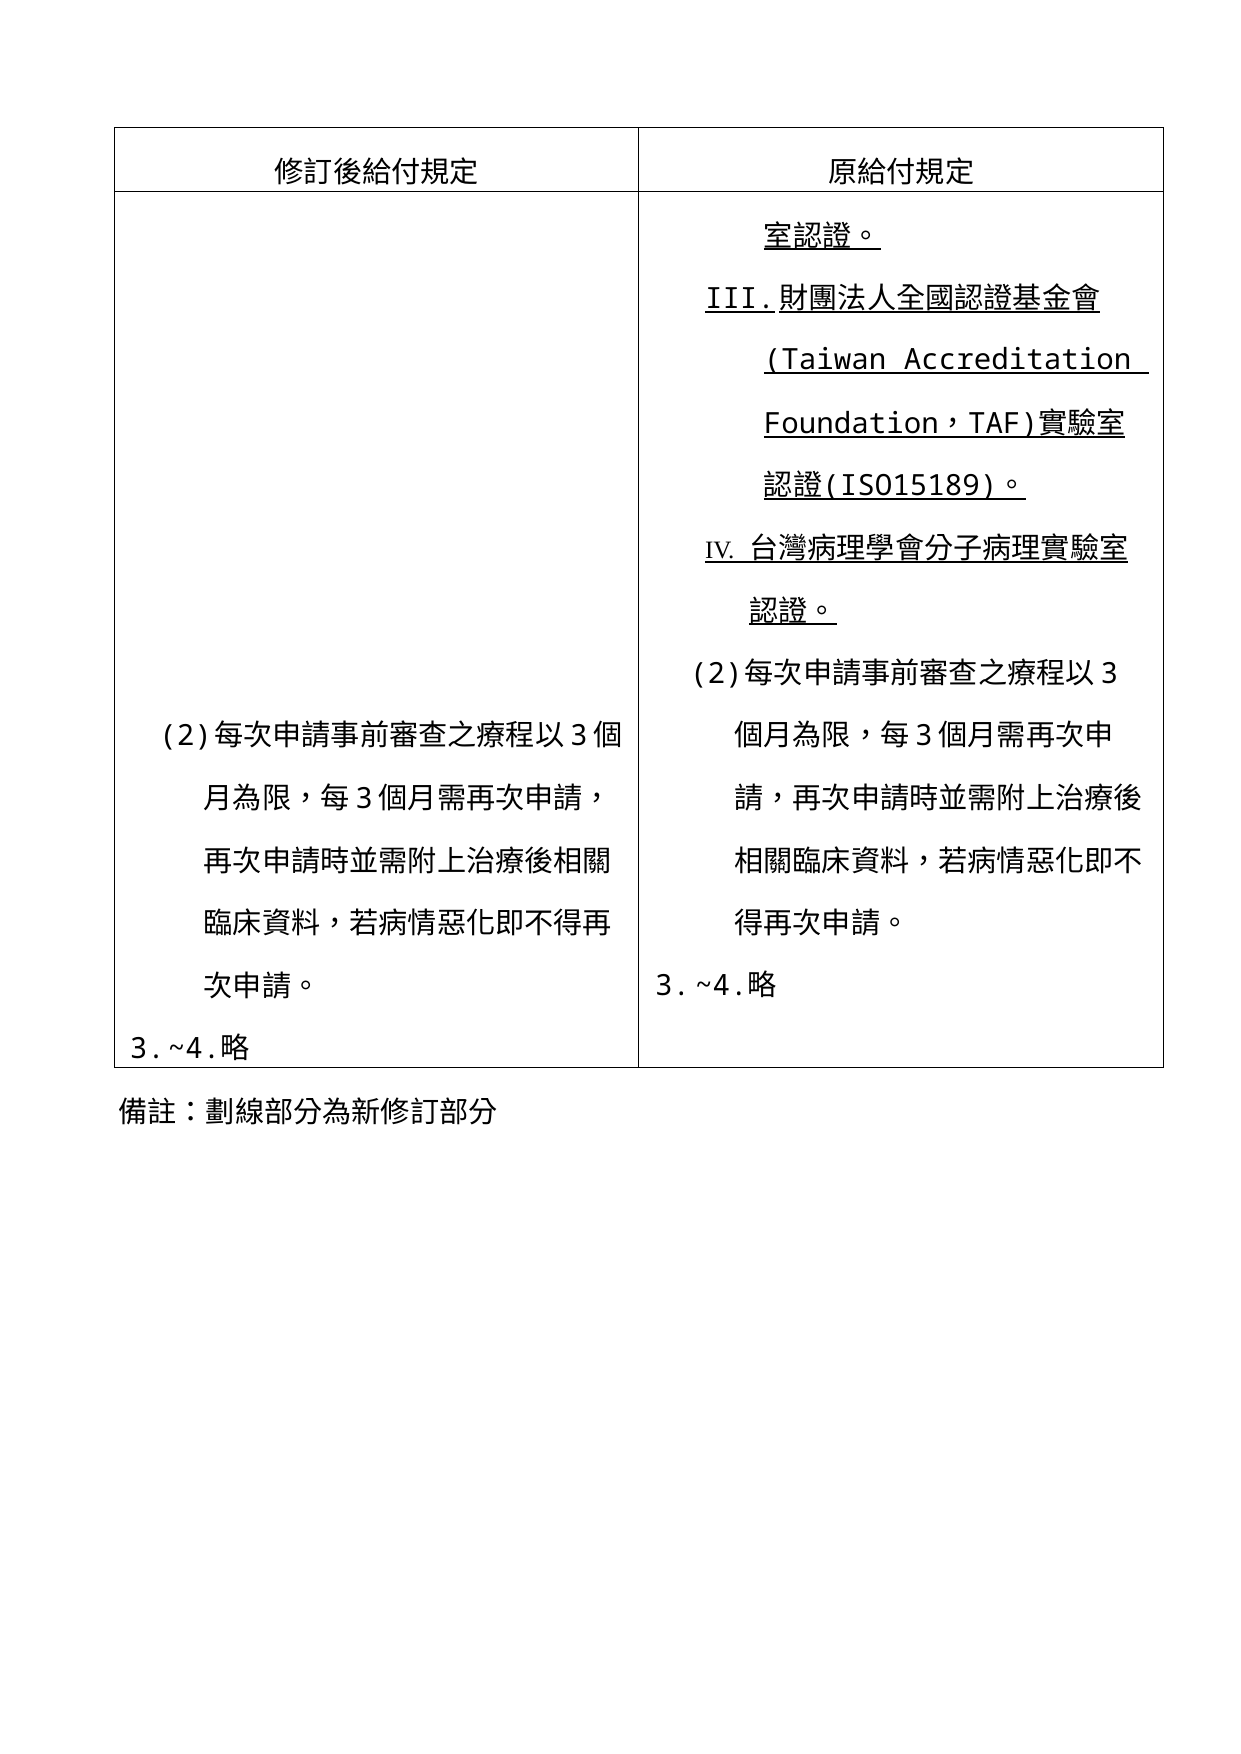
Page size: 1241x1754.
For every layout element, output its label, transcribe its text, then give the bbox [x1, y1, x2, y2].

text 備註：劃線部分為新修訂部分 [118, 1068, 1122, 1130]
table_header 修訂後給付規定 [115, 128, 638, 191]
table_header 原給付規定 [639, 128, 1163, 191]
table_cell 9.101.Tepotinib (如Tepmetko):(112/7/1、113/6/1) 適用於治療轉移性非小細胞肺癌的成人病人，其腫瘤帶有導致間質上皮轉化因子外顯子14 跳讀式突變(MET exon 14 skipping mutation)。 須經事前審查核准後使用： 初次申請時需檢具確實患有非小細胞肺癌之病理或細胞檢查報告,以及符合診斷之間質上皮轉化因子外顯子14跳讀式突變(MET exon 14 skipping mutation)檢測報告，且需符合全民健康保險藥品給付規定之通則十二。 每次申請事前審查之療程以3個月為限，每3個月需再次申請，再次申請時並需附上治療後相關臨床資料，若病情惡化即不得再次申請。 ~4.略 [115, 192, 638, 1067]
table_cell 9.101.Tepotinib (如Tepmetko):(112/7/1) 適用於治療轉移性非小細胞肺癌的成人病人，其腫瘤帶有導致間質上皮轉化因子外顯子14 跳讀式突變(MET exon 14 skipping mutation)。 須經事前審查核准後使用： 初次申請時需檢具確實患有非小細胞肺癌之病理或細胞檢查報告,以及符合診斷之間質上皮轉化因子外顯子14跳讀式突變(MET exon 14 skipping mutation)檢測報告。該檢測需由該項目符合以下認證之實驗室執行，檢測報告上應註明方法學與檢測平台，並由病理專科醫師簽發報告，且於檢測報告上加註專科醫師證書字號。 衛生福利部食品藥物管理署精準醫療分子檢驗實驗室列冊登錄。 美國病理學會(The College of American Pathologists，CAP)實驗室認證。 財團法人全國認證基金會(Taiwan Accreditation Foundation，TAF)實驗室認證(ISO15189)。 台灣病理學會分子病理實驗室認證。 每次申請事前審查之療程以3個月為限，每3個月需再次申請，再次申請時並需附上治療後相關臨床資料，若病情惡化即不得再次申請。 ~4.略 [639, 192, 1163, 1067]
